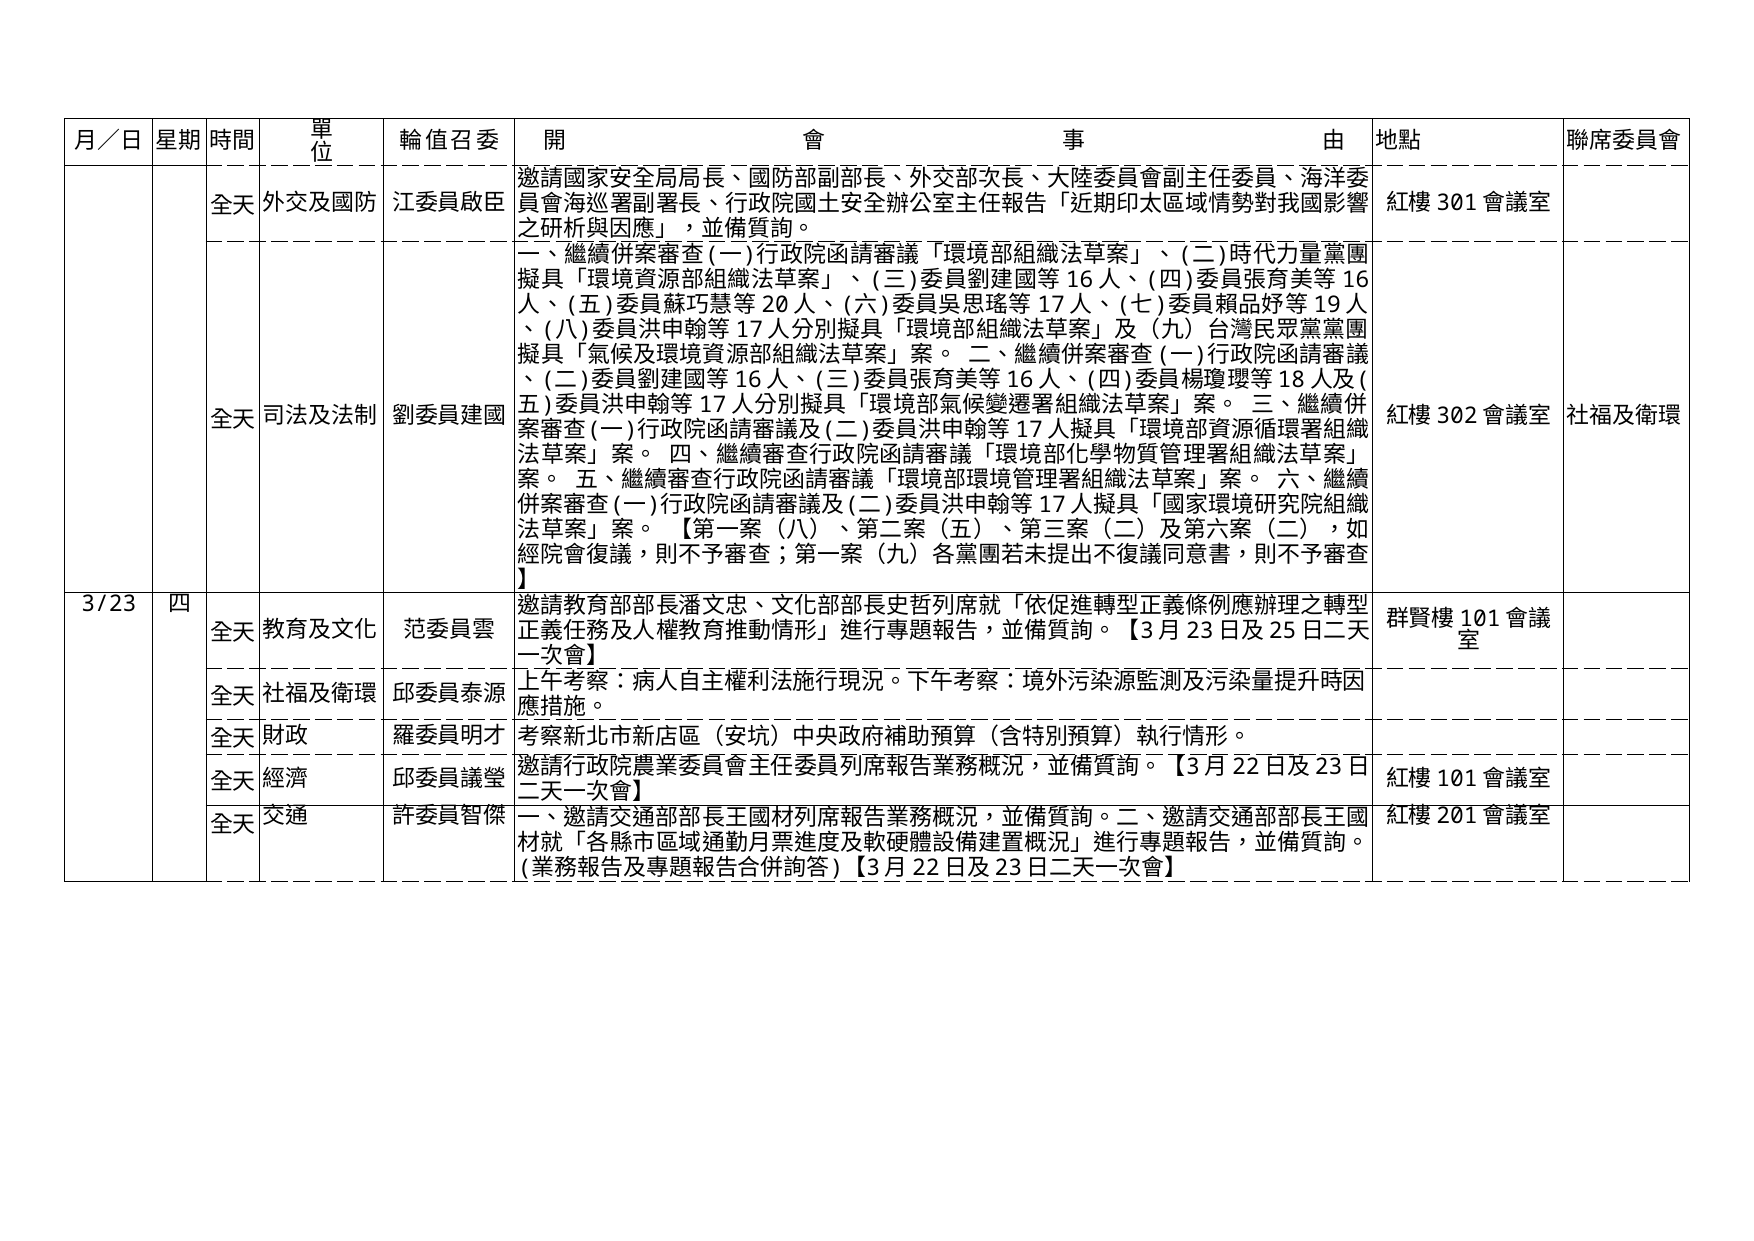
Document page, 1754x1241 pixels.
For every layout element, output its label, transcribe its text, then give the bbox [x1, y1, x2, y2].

table_header 輪值召委 [384, 119, 514, 165]
table_cell 四 [153, 593, 206, 881]
table_cell 邀請行政院農業委員會主任委員列席報告業務概況，並備質詢。【3月22日及23日二天一次會】 [515, 754, 1372, 804]
table_cell 全天 [207, 806, 259, 881]
table_cell 邀請教育部部長潘文忠、文化部部長史哲列席就「依促進轉型正義條例應辦理之轉型正義任務及人權教育推動情形」進行專題報告，並備質詢。【3月23日及25日二天一次會】 [515, 593, 1372, 668]
table_cell 司法及法制 [260, 241, 383, 592]
table_header 開會事由 [515, 119, 1372, 165]
table_cell 紅樓302會議室 [1373, 241, 1563, 592]
table_cell [1564, 165, 1689, 241]
table_cell 全天 [207, 593, 259, 668]
table_cell 邱委員議瑩 [384, 754, 514, 804]
table_header 月／日 [65, 119, 152, 165]
table_cell 一、邀請交通部部長王國材列席報告業務概況，並備質詢。二、邀請交通部部長王國材就「各縣市區域通勤月票進度及軟硬體設備建置概況」進行專題報告，並備質詢。(業務報告及專題報告合併詢答)【3月22日及23日二天一次會】 [515, 806, 1372, 881]
table_cell [1564, 754, 1689, 804]
table_cell [1564, 719, 1689, 753]
table_cell 許委員智傑 [384, 806, 514, 881]
table_cell [1564, 593, 1689, 668]
table_cell 紅樓201會議室 [1373, 806, 1563, 881]
table_cell 群賢樓101會議室 [1373, 593, 1563, 668]
table_cell 邀請國家安全局局長、國防部副部長、外交部次長、大陸委員會副主任委員、海洋委員會海巡署副署長、行政院國土安全辦公室主任報告「近期印太區域情勢對我國影響之研析與因應」，並備質詢。 [515, 165, 1372, 241]
table_cell 上午考察：病人自主權利法施行現況。下午考察：境外污染源監測及污染量提升時因 應措施。 [515, 668, 1372, 719]
table_header 地點 [1373, 119, 1563, 165]
table_cell 劉委員建國 [384, 241, 514, 592]
table_cell 一、繼續併案審查(一)行政院函請審議「環境部組織法草案」、(二)時代力量黨團擬具「環境資源部組織法草案」、(三)委員劉建國等16人、(四)委員張育美等16人、(五)委員蘇巧慧等20人、(六)委員吳思瑤等17人、(七)委員賴品妤等19人、(八)委員洪申翰等17人分別擬具「環境部組織法草案」及（九）台灣民眾黨黨團擬具「氣候及環境資源部組織法草案」案。 二、繼續併案審查(一)行政院函請審議、(二)委員劉建國等16人、(三)委員張育美等16人、(四)委員楊瓊瓔等18人及(五)委員洪申翰等17人分別擬具「環境部氣候變遷署組織法草案」案。 三、繼續併案審查(一)行政院函請審議及(二)委員洪申翰等17人擬具「環境部資源循環署組織法草案」案。 四、繼續審查行政院函請審議「環境部化學物質管理署組織法草案」案。 五、繼續審查行政院函請審議「環境部環境管理署組織法草案」案。 六、繼續併案審查(一)行政院函請審議及(二)委員洪申翰等17人擬具「國家環境研究院組織法草案」案。 【第一案（八）、第二案（五）、第三案（二）及第六案（二），如經院會復議，則不予審查；第一案（九）各黨團若未提出不復議同意書，則不予審查】 [515, 241, 1372, 592]
table_header 聯席委員會 [1564, 119, 1689, 165]
table_cell 羅委員明才 [384, 719, 514, 753]
table_cell 紅樓301會議室 [1373, 165, 1563, 241]
table_cell [1373, 668, 1563, 719]
table_cell 經濟 [260, 754, 383, 804]
table_cell 范委員雲 [384, 593, 514, 668]
table_cell [1564, 806, 1689, 881]
table_cell 3/23 [65, 593, 152, 881]
table_cell 外交及國防 [260, 165, 383, 241]
table_cell 全天 [207, 754, 259, 804]
table_cell 全天 [207, 668, 259, 719]
table_cell 邱委員泰源 [384, 668, 514, 719]
table_cell [153, 166, 206, 592]
table_cell 社福及衛環 [1564, 241, 1689, 592]
table_cell 財政 [260, 719, 383, 753]
table_cell 全天 [207, 241, 259, 592]
table_cell 交通 [260, 806, 383, 881]
table_cell 社福及衛環 [260, 668, 383, 719]
table_cell 江委員啟臣 [384, 165, 514, 241]
table_cell 教育及文化 [260, 593, 383, 668]
table_header 單 位 [260, 119, 383, 165]
table_cell [65, 166, 152, 592]
table_cell 全天 [207, 719, 259, 753]
table_cell 紅樓101會議室 [1373, 754, 1563, 804]
table_cell [1373, 719, 1563, 753]
table_header 星期 [153, 119, 206, 165]
table_cell [1564, 668, 1689, 719]
table_header 時間 [207, 119, 259, 165]
table_cell 全天 [207, 165, 259, 241]
table_cell 考察新北市新店區（安坑）中央政府補助預算（含特別預算）執行情形。 [515, 719, 1372, 753]
